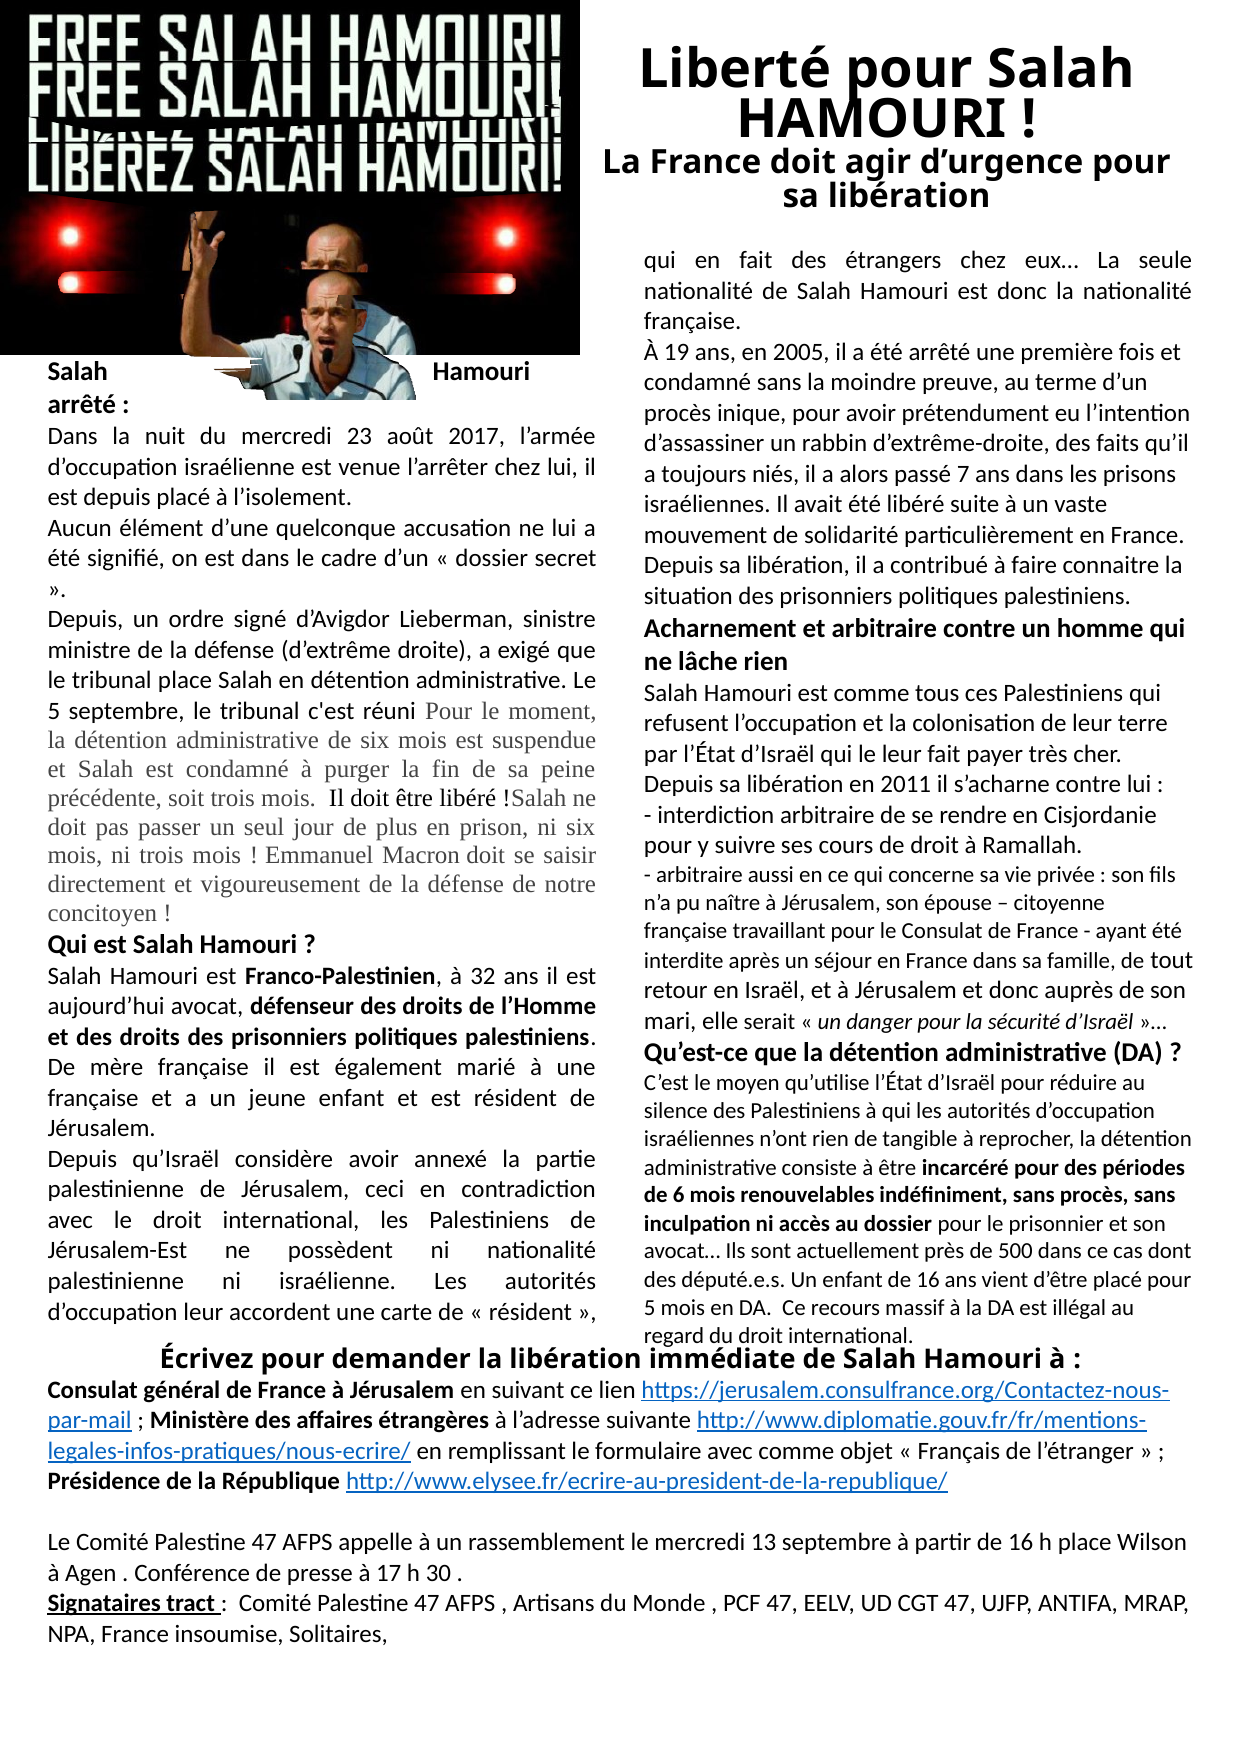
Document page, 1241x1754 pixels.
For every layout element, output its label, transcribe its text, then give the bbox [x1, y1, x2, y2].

text Dans la nuit du mercredi 23 août 2017, l’armée d’occupation israélienne est venue l’arrêter chez lui, il est depuis placé à l’isolement. [47, 387, 596, 479]
text Qui est Salah Hamouri ? [47, 894, 596, 927]
text Salah Hamouri arrêté : [47, 244, 596, 387]
text Depuis qu’Israël considère avoir annexé la partie palestinienne de Jérusalem, ceci en contradiction avec le droit international, les Palestiniens de Jérusalem-Est ne possèdent ni nationalité palestinienne ni israélienne. Les autorités d’occupation leur accordent une carte de « résident », qui en fait des étrangers chez eux… La seule nationalité de Salah Hamouri est donc la nationalité française. [644, 244, 1193, 306]
text C’est le moyen qu’utilise l’État d’Israël pour réduire au silence des Palestiniens à qui les autorités d’occupation israéliennes n’ont rien de tangible à reprocher, la détention administrative consiste à être incarcéré pour des périodes de 6 mois renouvelables indéfiniment, sans procès, sans inculpation ni accès au dossier pour le prisonnier et son avocat… Ils sont actuellement près de 500 dans ce cas dont des député.e.s. Un enfant de 16 ans vient d’être placé pour 5 mois en DA. Ce recours massif à la DA est illégal au regard du droit international. [644, 1038, 1193, 1318]
text - interdiction arbitraire de se rendre en Cisjordanie pour y suivre ses cours de droit à Ramallah. [644, 768, 1193, 829]
text Salah Hamouri est comme tous ces Palestiniens qui refusent l’occupation et la colonisation de leur terre par l’État d’Israël qui le leur fait payer très cher. [644, 646, 1193, 738]
text Signataires tract : Comité Palestine 47 AFPS , Artisans du Monde , PCF 47, EELV, UD CGT 47, UJFP, ANTIFA, MRAP, NPA, France insoumise, Solitaires, [47, 1562, 1193, 1623]
text Le Comité Palestine 47 AFPS appelle à un rassemblement le mercredi 13 septembre à partir de 16 h place Wilson à Agen . Conférence de presse à 17 h 30 . [47, 1501, 1193, 1562]
text Qu’est-ce que la détention administrative (DA) ? [644, 1005, 1193, 1038]
text Consulat général de France à Jérusalem en suivant ce lien https://jerusalem.consulfrance.org/Contactez-nous-par-mail ; Ministère des affaires étrangères à l’adresse suivante http://www.diplomatie.gouv.fr/fr/mentions-legales-infos-pratiques/nous-ecrire/ en remplissant le formulaire avec comme objet « Français de l’étranger » ; Présidence de la République http://www.elysee.fr/ecrire-au-president-de-la-republique/ [47, 1349, 1193, 1471]
picture [0, 0, 580, 355]
text Acharnement et arbitraire contre un homme qui ne lâche rien [644, 580, 1193, 646]
text Aucun élément d’une quelconque accusation ne lui a été signifié, on est dans le cadre d’un « dossier secret ». [47, 479, 596, 571]
text Salah Hamouri est Franco-Palestinien, à 32 ans il est aujourd’hui avocat, défenseur des droits de l’Homme et des droits des prisonniers politiques palestiniens. De mère française il est également marié à une française et a un jeune enfant et est résident de Jérusalem. [47, 927, 596, 1110]
text À 19 ans, en 2005, il a été arrêté une première fois et condamné sans la moindre preuve, au terme d’un procès inique, pour avoir prétendument eu l’intention d’assassiner un rabbin d’extrême-droite, des faits qu’il a toujours niés, il a alors passé 7 ans dans les prisons israéliennes. Il avait été libéré suite à un vaste mouvement de solidarité particulièrement en France. Depuis sa libération, il a contribué à faire connaitre la situation des prisonniers politiques palestiniens. [644, 306, 1193, 580]
text La France doit agir d’urgence pour sa libération [580, 147, 1193, 214]
text Depuis, un ordre signé d’Avigdor Lieberman, sinistre ministre de la défense (d’extrême droite), a exigé que le tribunal place Salah en détention administrative. Le 5 septembre, le tribunal c'est réuni Pour le moment, la détention administrative de six mois est suspendue et Salah est condamné à purger la fin de sa peine précédente, soit trois mois. Il doit être libéré !Salah ne doit pas passer un seul jour de plus en prison, ni six mois, ni trois mois ! Emmanuel Macron doit se saisir directement et vigoureusement de la défense de notre concitoyen ! [47, 571, 596, 894]
text Liberté pour Salah HAMOURI ! [580, 47, 1193, 147]
text Depuis qu’Israël considère avoir annexé la partie palestinienne de Jérusalem, ceci en contradiction avec le droit international, les Palestiniens de Jérusalem-Est ne possèdent ni nationalité palestinienne ni israélienne. Les autorités d’occupation leur accordent une carte de « résident », qui en fait des étrangers chez eux… La seule nationalité de Salah Hamouri est donc la nationalité française. [47, 1110, 596, 1324]
text Depuis sa libération en 2011 il s’acharne contre lui : [644, 738, 1193, 768]
text - arbitraire aussi en ce qui concerne sa vie privée : son fils n’a pu naître à Jérusalem, son épouse – citoyenne française travaillant pour le Consulat de France - ayant été interdite après un séjour en France dans sa famille, de tout retour en Israël, et à Jérusalem et donc auprès de son mari, elle serait « un danger pour la sécurité d’Israël »… [644, 829, 1193, 1005]
text Écrivez pour demander la libération immédiate de Salah Hamouri à : [47, 1324, 1193, 1349]
